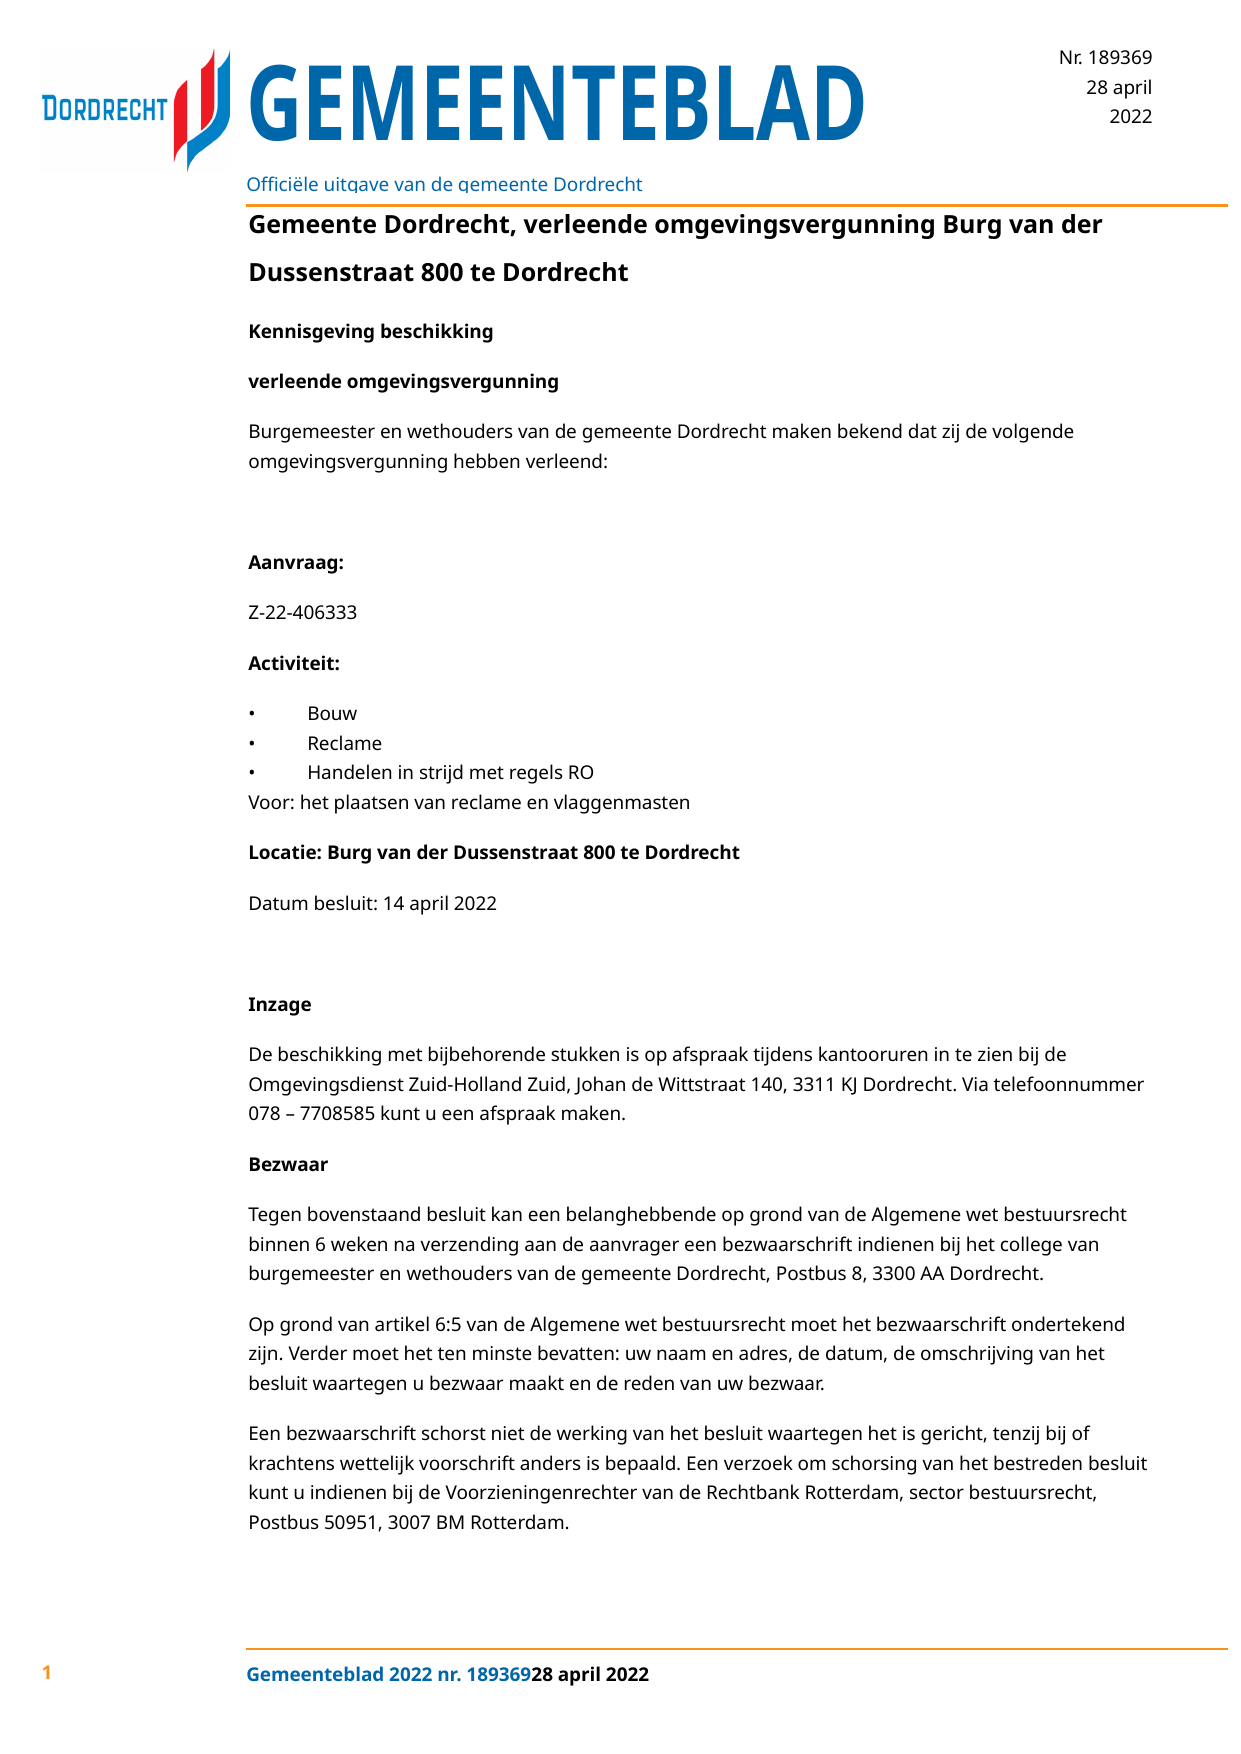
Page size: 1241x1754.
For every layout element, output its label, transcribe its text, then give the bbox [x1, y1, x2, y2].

text Datum besluit: 14 april 2022 [248, 890, 1152, 916]
text Op grond van artikel 6:5 van de Algemene wet bestuursrecht moet het bezwaarschrift ondertekend zijn. Verder moet het ten minste bevatten: uw naam en adres, de datum, de omschrijving van het besluit waartegen u bezwaar maakt en de reden van uw bezwaar. [248, 1311, 1152, 1396]
text Z-22-406333 [248, 599, 1152, 625]
picture [41, 47, 231, 172]
text Burgemeester en wethouders van de gemeente Dordrecht maken bekend dat zij de volgende omgevingsvergunning hebben verleend: [248, 419, 1152, 474]
list Reclame [248, 730, 1152, 756]
list Handelen in strijd met regels RO [248, 759, 1152, 785]
text Aanvraag: [248, 549, 1152, 575]
list Bouw [248, 700, 1152, 726]
text Locatie: Burg van der Dussenstraat 800 te Dordrecht [248, 839, 1152, 865]
text Tegen bovenstaand besluit kan een belanghebbende op grond van de Algemene wet bestuursrecht binnen 6 weken na verzending aan de aanvrager een bezwaarschrift indienen bij het college van burgemeester en wethouders van de gemeente Dordrecht, Postbus 8, 3300 AA Dordrecht. [248, 1201, 1152, 1286]
text Activiteit: [248, 650, 1152, 676]
text Gemeente Dordrecht, verleende omgevingsvergunning Burg van der Dussenstraat 800 te Dordrecht [248, 207, 1152, 288]
text Een bezwaarschrift schorst niet de werking van het besluit waartegen het is gericht, tenzij bij of krachtens wettelijk voorschrift anders is bepaald. Een verzoek om schorsing van het bestreden besluit kunt u indienen bij de Voorzieningenrechter van de Rechtbank Rotterdam, sector bestuursrecht, Postbus 50951, 3007 BM Rotterdam. [248, 1420, 1152, 1535]
text De beschikking met bijbehorende stukken is op afspraak tijdens kantooruren in te zien bij de Omgevingsdienst Zuid-Holland Zuid, Johan de Wittstraat 140, 3311 KJ Dordrecht. Via telefoonnummer 078 – 7708585 kunt u een afspraak maken. [248, 1041, 1152, 1126]
text verleende omgevingsvergunning [248, 368, 1152, 394]
text Inzage [248, 991, 1152, 1017]
text Kennisgeving beschikking [248, 318, 1152, 344]
text Voor: het plaatsen van reclame en vlaggenmasten [248, 789, 1152, 815]
text Bezwaar [248, 1151, 1152, 1177]
